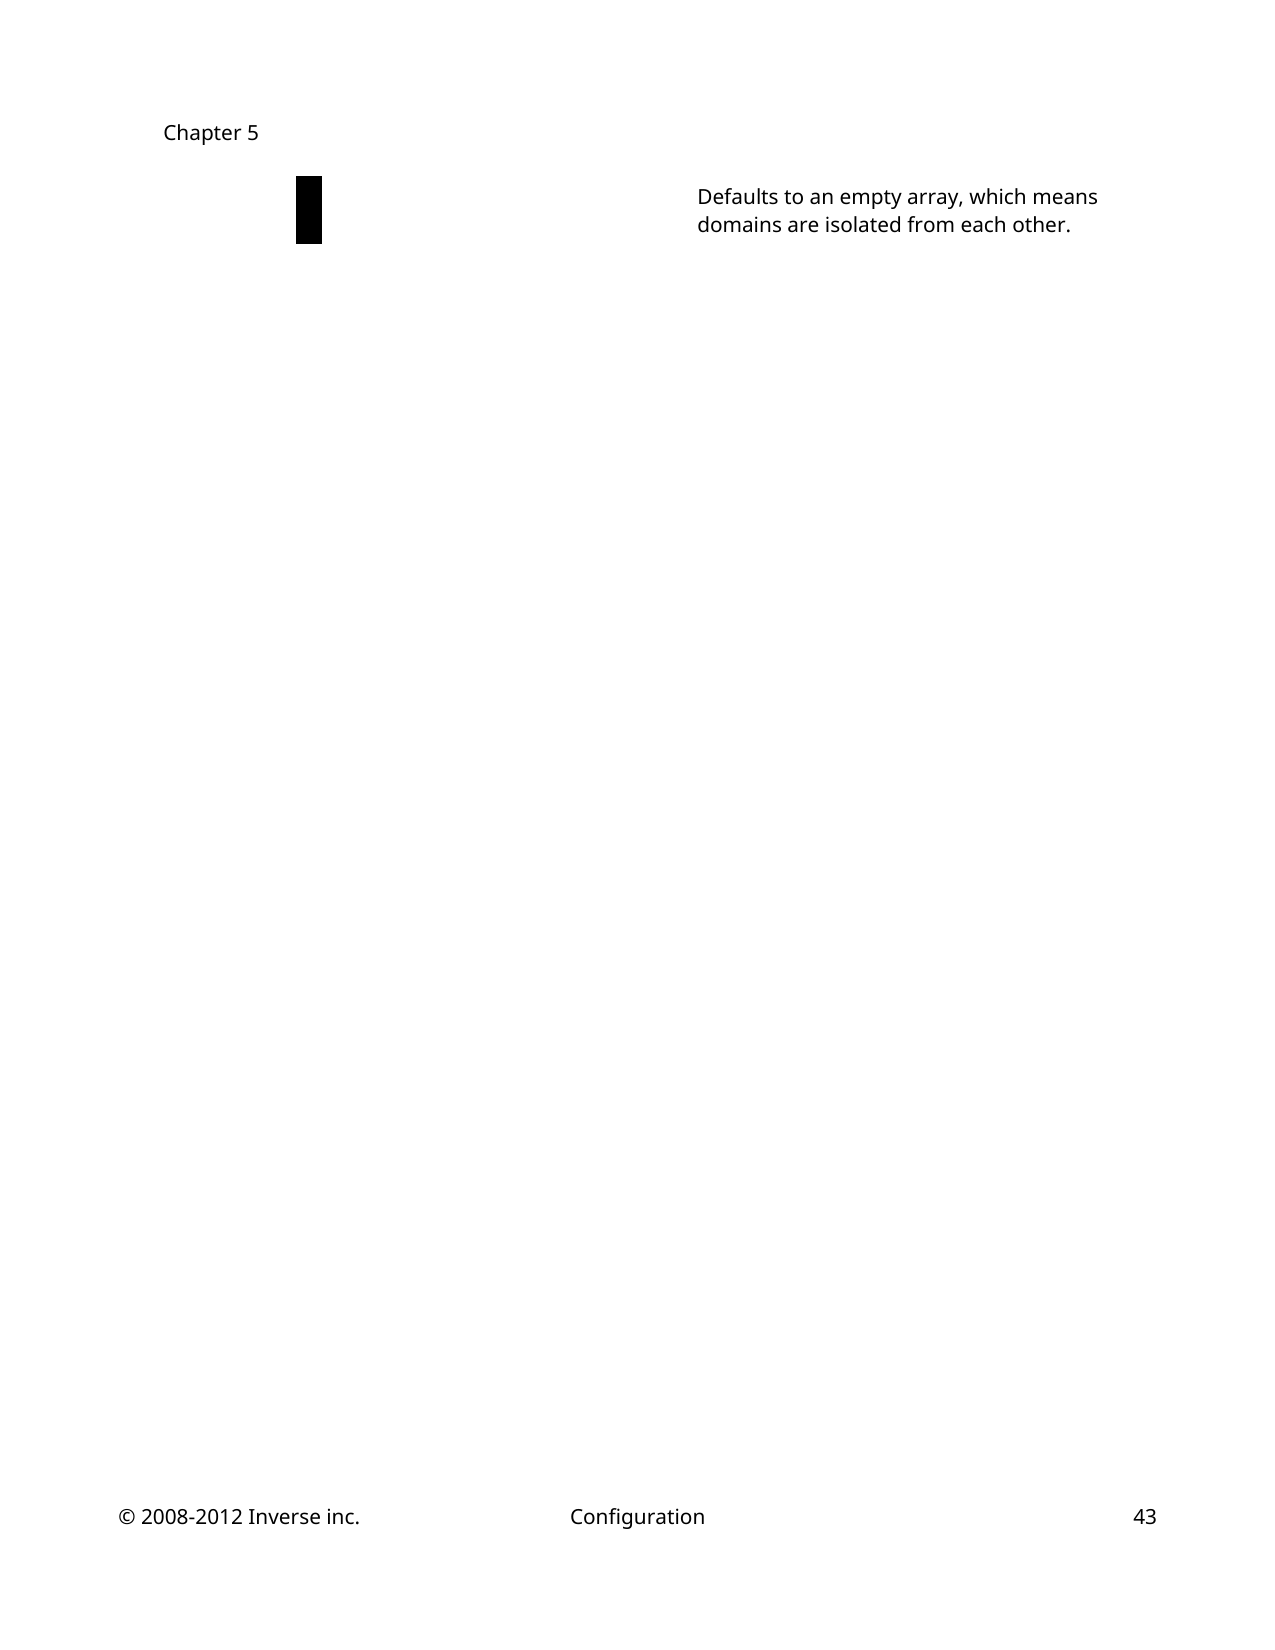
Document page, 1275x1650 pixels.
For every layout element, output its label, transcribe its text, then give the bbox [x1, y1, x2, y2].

table_cell Defaults to an empty array, which means domains are isolated from each other. [691, 176, 1156, 244]
table_cell [322, 176, 691, 244]
table_cell [296, 176, 322, 244]
